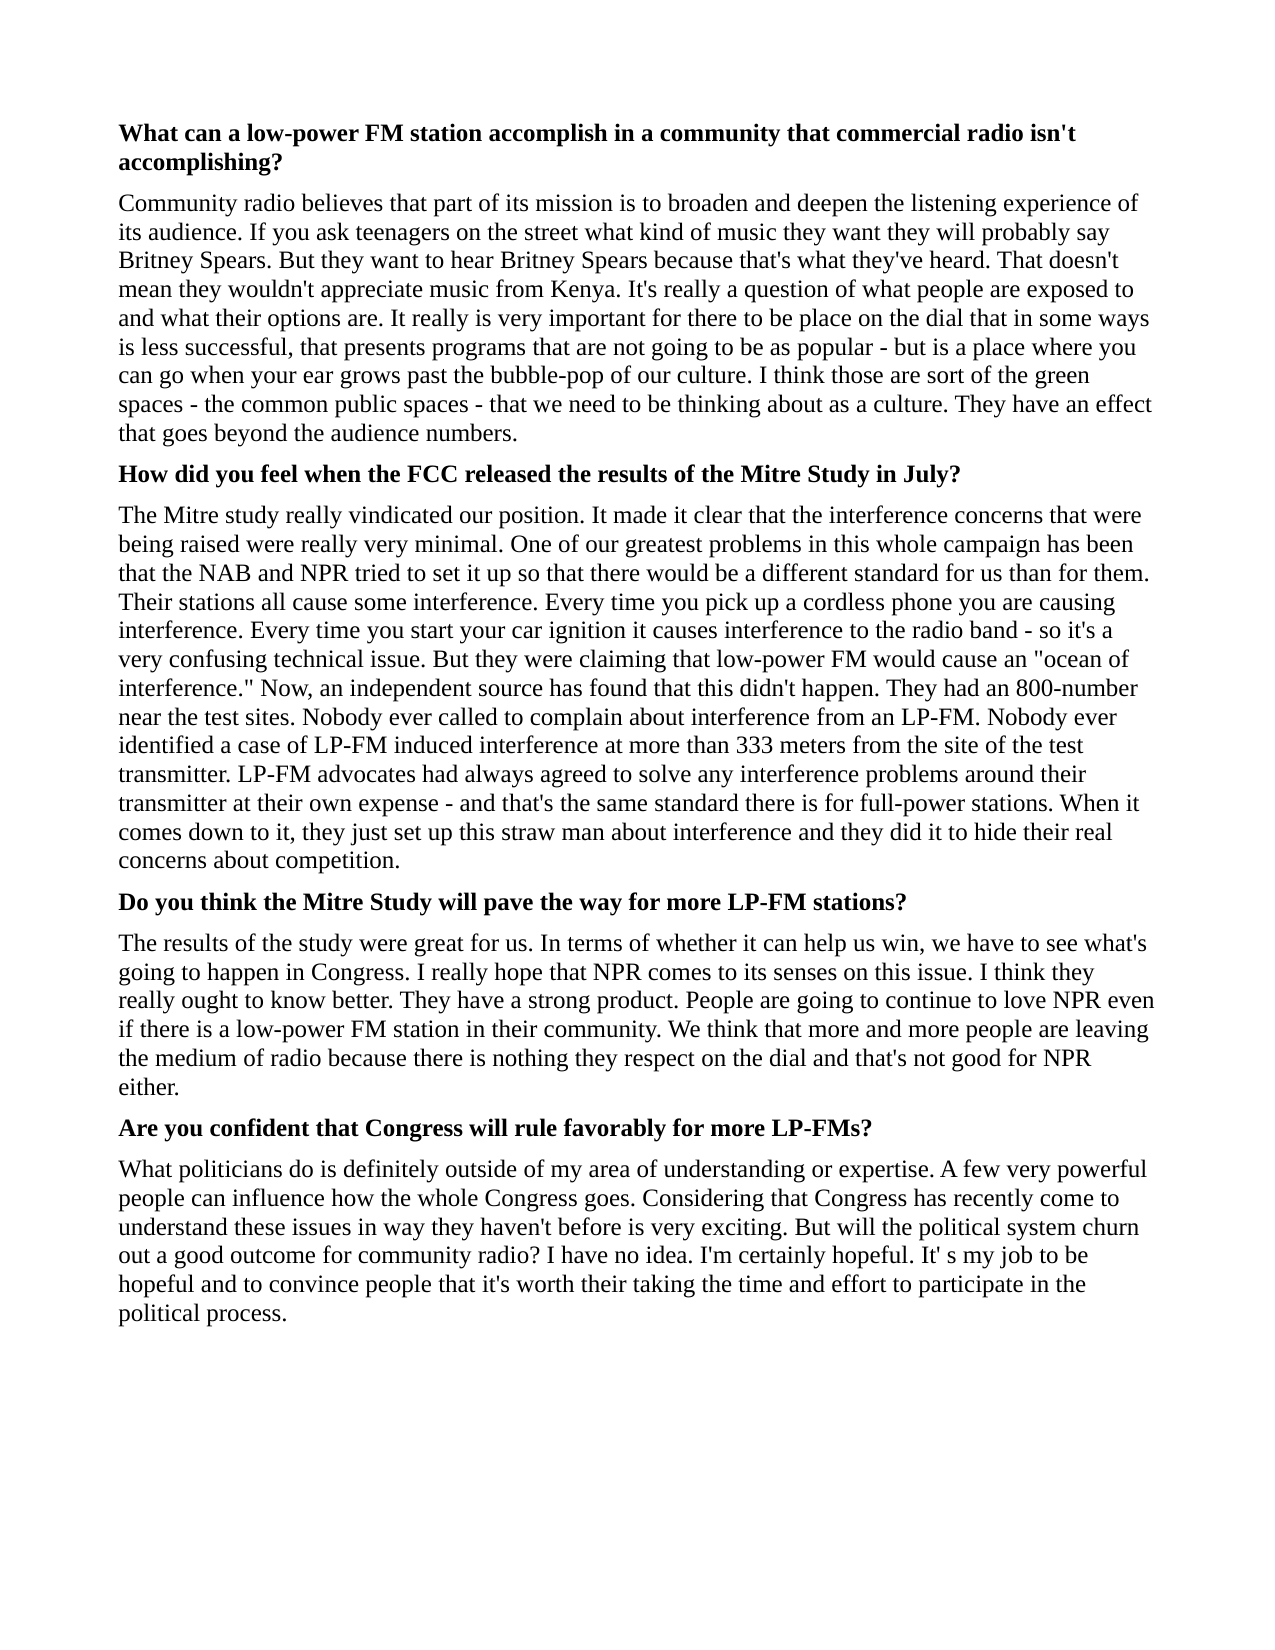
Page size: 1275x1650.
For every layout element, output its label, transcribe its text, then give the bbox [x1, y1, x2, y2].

text The Mitre study really vindicated our position. It made it clear that the interference concerns that were being raised were really very minimal. One of our greatest problems in this whole campaign has been that the NAB and NPR tried to set it up so that there would be a different standard for us than for them. Their stations all cause some interference. Every time you pick up a cordless phone you are causing interference. Every time you start your car ignition it causes interference to the radio band - so it's a very confusing technical issue. But they were claiming that low-power FM would cause an "ocean of interference." Now, an independent source has found that this didn't happen. They had an 800-number near the test sites. Nobody ever called to complain about interference from an LP-FM. Nobody ever identified a case of LP-FM induced interference at more than 333 meters from the site of the test transmitter. LP-FM advocates had always agreed to solve any interference problems around their transmitter at their own expense - and that's the same standard there is for full-power stations. When it comes down to it, they just set up this straw man about interference and they did it to hide their real concerns about competition. [118, 501, 1157, 874]
text Are you confident that Congress will rule favorably for more LP-FMs? [118, 1113, 1157, 1142]
text The results of the study were great for us. In terms of whether it can help us win, we have to see what's going to happen in Congress. I really hope that NPR comes to its senses on this issue. I think they really ought to know better. They have a strong product. People are going to continue to love NPR even if there is a low-power FM station in their community. We think that more and more people are leaving the medium of radio because there is nothing they respect on the dial and that's not good for NPR either. [118, 928, 1157, 1101]
text What can a low-power FM station accomplish in a community that commercial radio isn't accomplishing? [118, 118, 1157, 176]
text Do you think the Mitre Study will pave the way for more LP-FM stations? [118, 887, 1157, 916]
text How did you feel when the FCC released the results of the Mitre Study in July? [118, 459, 1157, 488]
text What politicians do is definitely outside of my area of understanding or expertise. A few very powerful people can influence how the whole Congress goes. Considering that Congress has recently come to understand these issues in way they haven't before is very exciting. But will the political system churn out a good outcome for community radio? I have no idea. I'm certainly hopeful. It' s my job to be hopeful and to convince people that it's worth their taking the time and effort to participate in the political process. [118, 1154, 1157, 1327]
text Community radio believes that part of its mission is to broaden and deepen the listening experience of its audience. If you ask teenagers on the street what kind of music they want they will probably say Britney Spears. But they want to hear Britney Spears because that's what they've heard. That doesn't mean they wouldn't appreciate music from Kenya. It's really a question of what people are exposed to and what their options are. It really is very important for there to be place on the dial that in some ways is less successful, that presents programs that are not going to be as popular - but is a place where you can go when your ear grows past the bubble-pop of our culture. I think those are sort of the green spaces - the common public spaces - that we need to be thinking about as a culture. They have an effect that goes beyond the audience numbers. [118, 188, 1157, 447]
